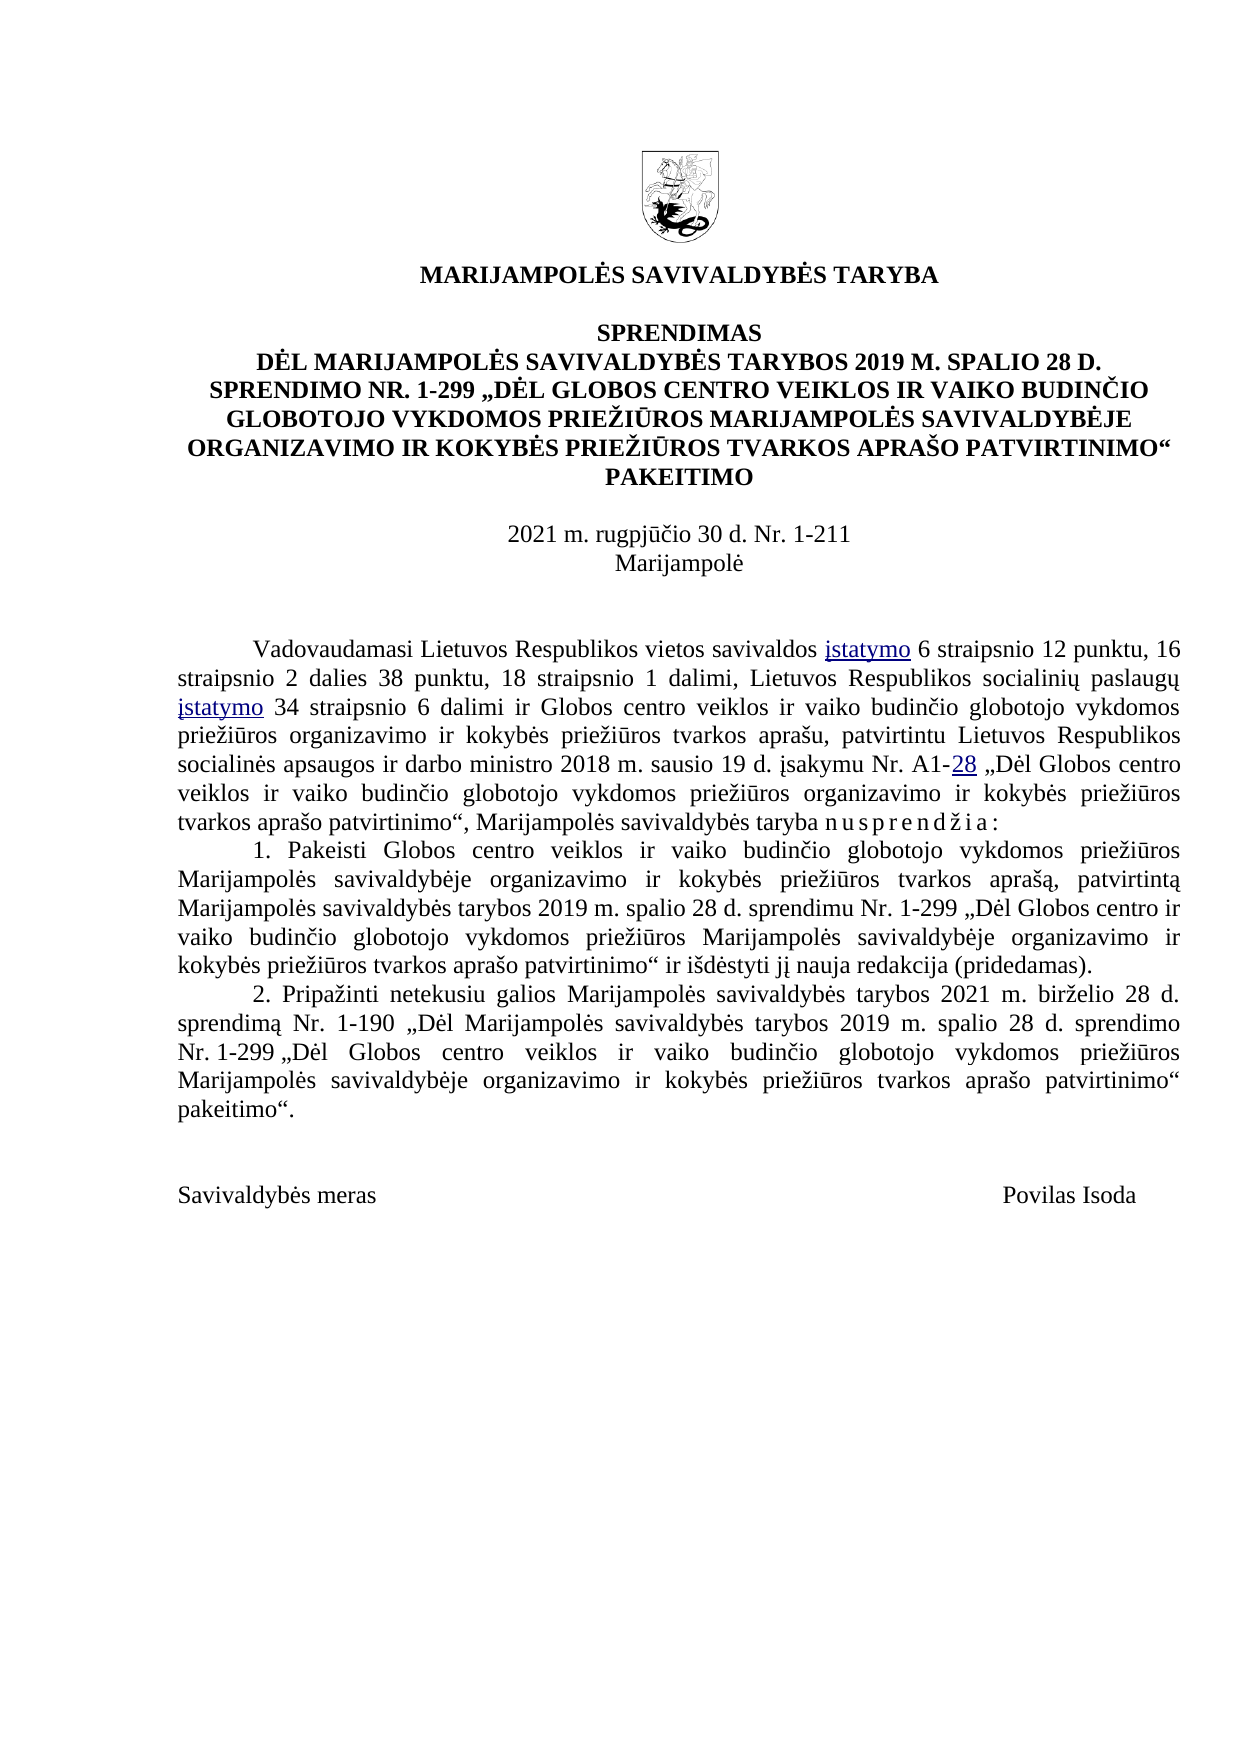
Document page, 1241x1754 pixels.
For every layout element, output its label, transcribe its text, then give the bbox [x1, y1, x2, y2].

text SPRENDIMAS [177, 318, 1181, 347]
text Vadovaudamasi Lietuvos Respublikos vietos savivaldos įstatymo 6 straipsnio 12 punktu, 16 straipsnio 2 dalies 38 punktu, 18 straipsnio 1 dalimi, Lietuvos Respublikos socialinių paslaugų įstatymo 34 straipsnio 6 dalimi ir Globos centro veiklos ir vaiko budinčio globotojo vykdomos priežiūros organizavimo ir kokybės priežiūros tvarkos aprašu, patvirtintu Lietuvos Respublikos socialinės apsaugos ir darbo ministro 2018 m. sausio 19 d. įsakymu Nr. A1-28 „Dėl Globos centro veiklos ir vaiko budinčio globotojo vykdomos priežiūros organizavimo ir kokybės priežiūros tvarkos aprašo patvirtinimo“, Marijampolės savivaldybės taryba nusprendžia: [177, 634, 1181, 835]
text MARIJAMPOLĖS SAVIVALDYBĖS TARYBA [177, 260, 1181, 289]
text Marijampolė [177, 548, 1181, 577]
text 1. Pakeisti Globos centro veiklos ir vaiko budinčio globotojo vykdomos priežiūros Marijampolės savivaldybėje organizavimo ir kokybės priežiūros tvarkos aprašą, patvirtintą Marijampolės savivaldybės tarybos 2019 m. spalio 28 d. sprendimu Nr. 1-299 „Dėl Globos centro ir vaiko budinčio globotojo vykdomos priežiūros Marijampolės savivaldybėje organizavimo ir kokybės priežiūros tvarkos aprašo patvirtinimo“ ir išdėstyti jį nauja redakcija (pridedamas). [177, 835, 1181, 979]
text 2. Pripažinti netekusiu galios Marijampolės savivaldybės tarybos 2021 m. birželio 28 d. sprendimą Nr. 1-190 „Dėl Marijampolės savivaldybės tarybos 2019 m. spalio 28 d. sprendimo Nr. 1-299 „Dėl Globos centro veiklos ir vaiko budinčio globotojo vykdomos priežiūros Marijampolės savivaldybėje organizavimo ir kokybės priežiūros tvarkos aprašo patvirtinimo“ pakeitimo“. [177, 979, 1181, 1123]
text Savivaldybės meras Povilas Isoda [177, 1180, 1181, 1209]
text DĖL MARIJAMPOLĖS SAVIVALDYBĖS TARYBOS 2019 M. SPALIO 28 D. SPRENDIMO NR. 1-299 „DĖL GLOBOS CENTRO VEIKLOS IR VAIKO BUDINČIO GLOBOTOJO VYKDOMOS PRIEŽIŪROS MARIJAMPOLĖS SAVIVALDYBĖJE ORGANIZAVIMO IR KOKYBĖS PRIEŽIŪROS TVARKOS APRAŠO PATVIRTINIMO“ PAKEITIMO [177, 347, 1181, 490]
text 2021 m. rugpjūčio 30 d. Nr. 1-211 [177, 519, 1181, 548]
